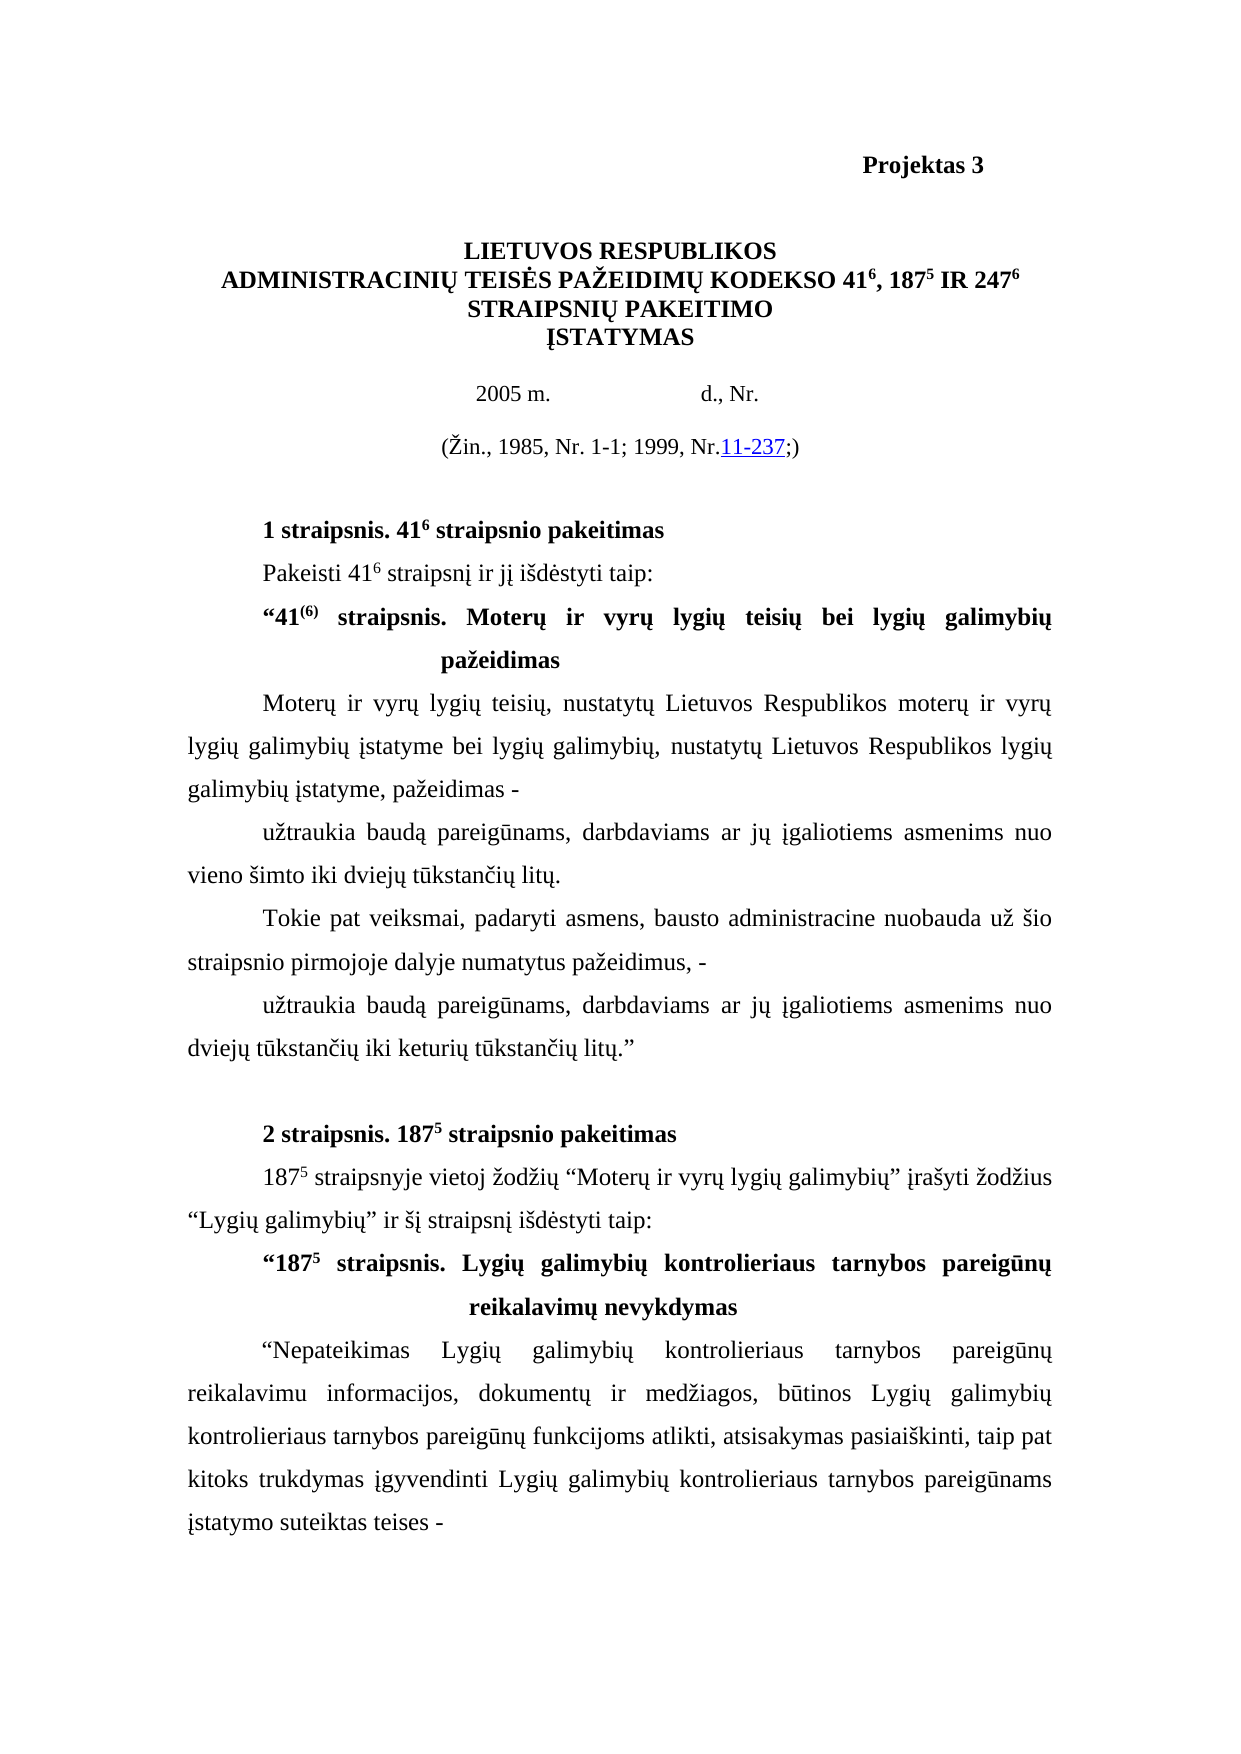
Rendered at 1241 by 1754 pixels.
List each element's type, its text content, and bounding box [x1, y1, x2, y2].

text Moterų ir vyrų lygių teisių, nustatytų Lietuvos Respublikos moterų ir vyrų lygių galimybių įstatyme bei lygių galimybių, nustatytų Lietuvos Respublikos lygių galimybių įstatyme, pažeidimas - [187, 688, 1053, 803]
text (Žin., 1985, Nr. 1-1; 1999, Nr.11-237;) [187, 433, 1053, 459]
text “1875 straipsnis. Lygių galimybių kontrolieriaus tarnybos pareigūnų reikalavimų nevykdymas [262, 1248, 1053, 1320]
text LIETUVOS RESPUBLIKOS [187, 236, 1053, 265]
text Pakeisti 416 straipsnį ir jį išdėstyti taip: [187, 558, 1053, 587]
text Tokie pat veiksmai, padaryti asmens, bausto administracine nuobauda už šio straipsnio pirmojoje dalyje numatytus pažeidimus, - [187, 903, 1053, 975]
text 2 straipsnis. 1875 straipsnio pakeitimas [187, 1119, 1053, 1148]
text užtraukia baudą pareigūnams, darbdaviams ar jų įgaliotiems asmenims nuo dviejų tūkstančių iki keturių tūkstančių litų.” [187, 990, 1053, 1062]
text 1 straipsnis. 416 straipsnio pakeitimas [187, 515, 1053, 544]
text 1875 straipsnyje vietoj žodžių “Moterų ir vyrų lygių galimybių” įrašyti žodžius “Lygių galimybių” ir šį straipsnį išdėstyti taip: [187, 1162, 1053, 1234]
text “41(6) straipsnis. Moterų ir vyrų lygių teisių bei lygių galimybių pažeidimas [262, 602, 1053, 673]
text Projektas 3 [787, 150, 1053, 179]
text ADMINISTRACINIŲ TEISĖS PAŽEIDIMŲ KODEKSO 416, 1875 IR 2476 STRAIPSNIŲ PAKEITIMO [187, 265, 1053, 322]
text užtraukia baudą pareigūnams, darbdaviams ar jų įgaliotiems asmenims nuo vieno šimto iki dviejų tūkstančių litų. [187, 817, 1053, 889]
text “Nepateikimas Lygių galimybių kontrolieriaus tarnybos pareigūnų reikalavimu informacijos, dokumentų ir medžiagos, būtinos Lygių galimybių kontrolieriaus tarnybos pareigūnų funkcijoms atlikti, atsisakymas pasiaiškinti, taip pat kitoks trukdymas įgyvendinti Lygių galimybių kontrolieriaus tarnybos pareigūnams įstatymo suteiktas teises - [187, 1335, 1053, 1536]
text ĮSTATYMAS [187, 322, 1053, 351]
text 2005 m. d., Nr. [187, 380, 1053, 406]
